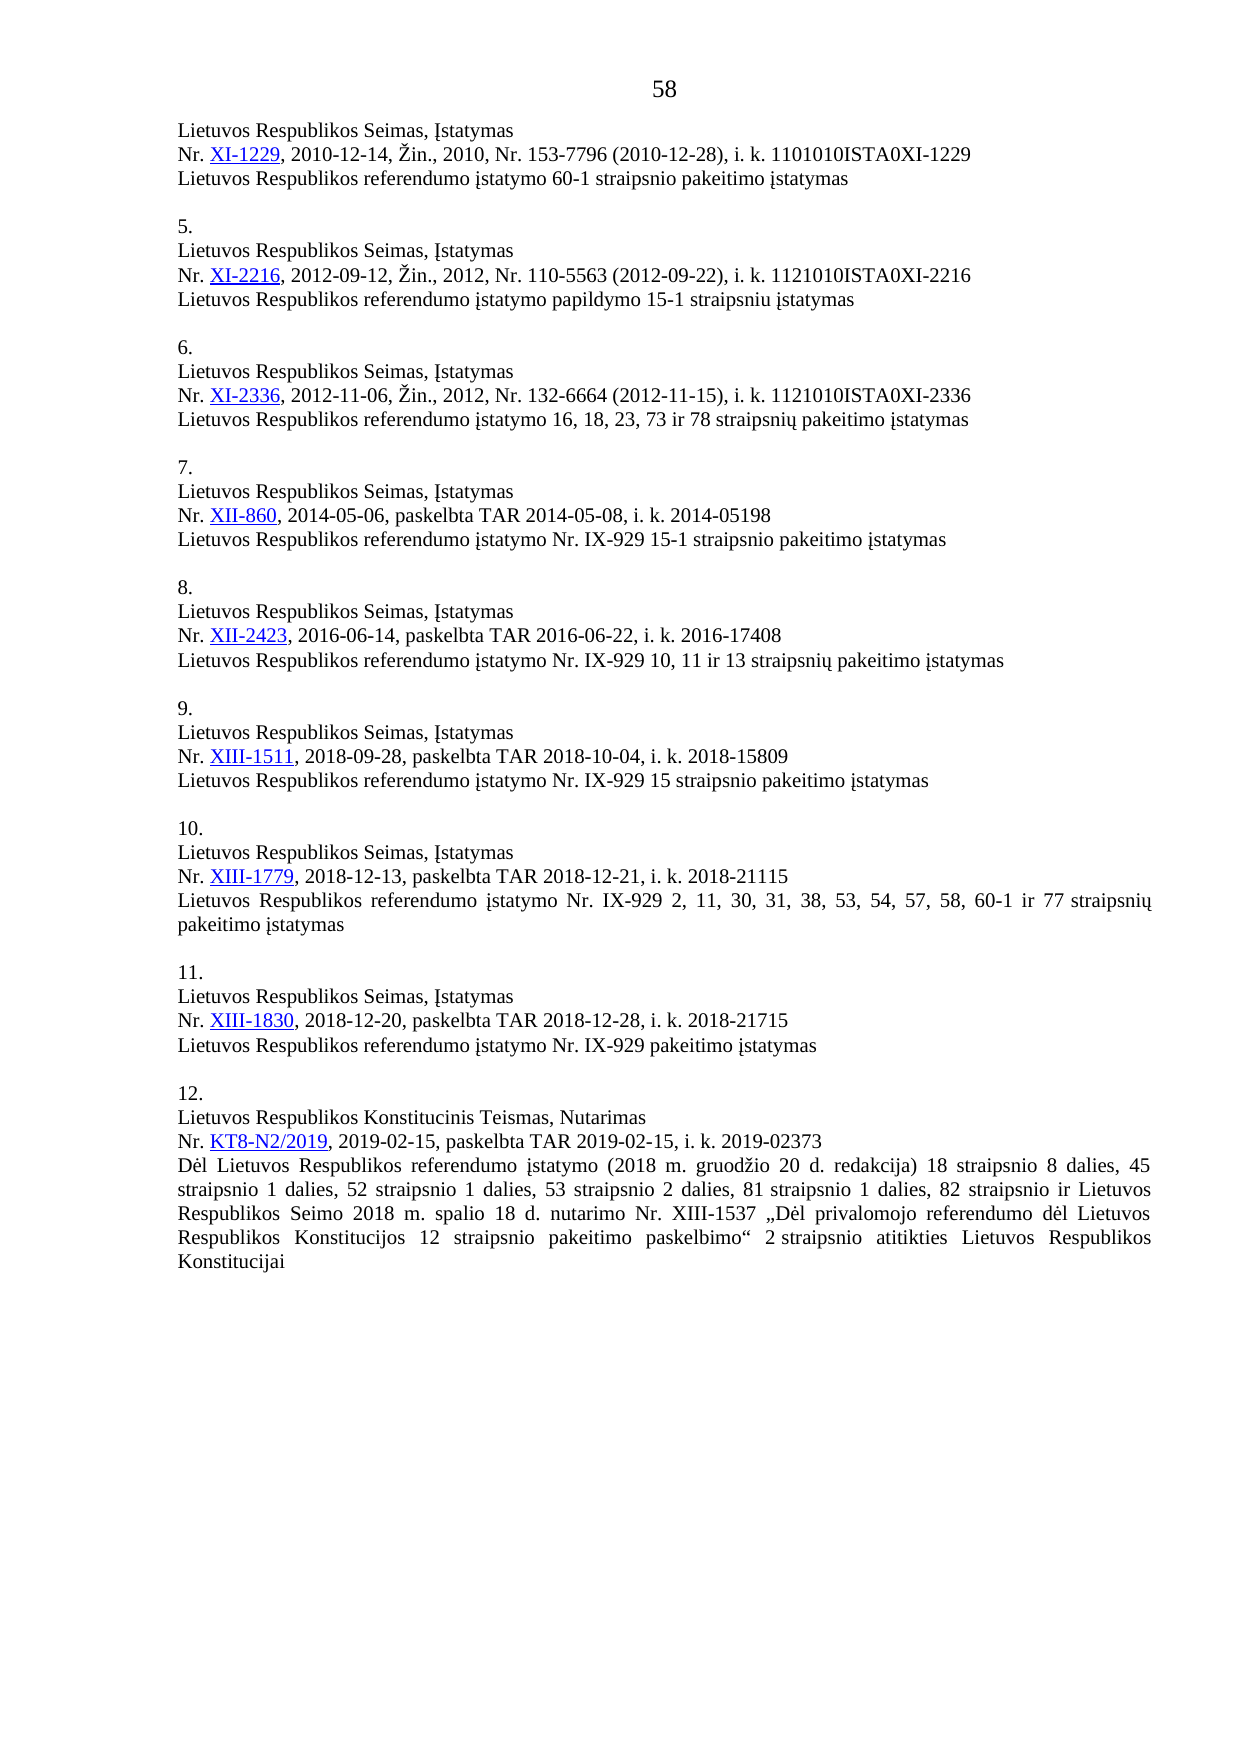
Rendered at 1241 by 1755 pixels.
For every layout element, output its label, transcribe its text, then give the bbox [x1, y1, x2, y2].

text Lietuvos Respublikos Seimas, Įstatymas [177, 238, 1152, 262]
text 7. [177, 455, 1152, 479]
text Nr. KT8-N2/2019, 2019-02-15, paskelbta TAR 2019-02-15, i. k. 2019-02373 [177, 1129, 1152, 1153]
text Lietuvos Respublikos Seimas, Įstatymas [177, 720, 1152, 744]
text 12. [177, 1081, 1152, 1105]
text Lietuvos Respublikos Konstitucinis Teismas, Nutarimas [177, 1105, 1152, 1129]
text Dėl Lietuvos Respublikos referendumo įstatymo (2018 m. gruodžio 20 d. redakcija) 18 straipsnio 8 dalies, 45 straipsnio 1 dalies, 52 straipsnio 1 dalies, 53 straipsnio 2 dalies, 81 straipsnio 1 dalies, 82 straipsnio ir Lietuvos Respublikos Seimo 2018 m. spalio 18 d. nutarimo Nr. XIII-1537 „Dėl privalomojo referendumo dėl Lietuvos Respublikos Konstitucijos 12 straipsnio pakeitimo paskelbimo“ 2 straipsnio atitikties Lietuvos Respublikos Konstitucijai [177, 1153, 1152, 1273]
text Nr. XIII-1830, 2018-12-20, paskelbta TAR 2018-12-28, i. k. 2018-21715 [177, 1008, 1152, 1032]
text Lietuvos Respublikos referendumo įstatymo Nr. IX-929 2, 11, 30, 31, 38, 53, 54, 57, 58, 60-1 ir 77 straipsnių pakeitimo įstatymas [177, 888, 1152, 936]
text Lietuvos Respublikos referendumo įstatymo Nr. IX-929 15 straipsnio pakeitimo įstatymas [177, 768, 1152, 792]
text 6. [177, 335, 1152, 359]
text Nr. XII-860, 2014-05-06, paskelbta TAR 2014-05-08, i. k. 2014-05198 [177, 503, 1152, 527]
text 8. [177, 575, 1152, 599]
text Nr. XI-2336, 2012-11-06, Žin., 2012, Nr. 132-6664 (2012-11-15), i. k. 1121010ISTA0XI-2336 [177, 383, 1152, 407]
text Nr. XIII-1511, 2018-09-28, paskelbta TAR 2018-10-04, i. k. 2018-15809 [177, 744, 1152, 768]
text Nr. XIII-1779, 2018-12-13, paskelbta TAR 2018-12-21, i. k. 2018-21115 [177, 864, 1152, 888]
text Lietuvos Respublikos Seimas, Įstatymas [177, 118, 1152, 142]
text Nr. XI-2216, 2012-09-12, Žin., 2012, Nr. 110-5563 (2012-09-22), i. k. 1121010ISTA0XI-2216 [177, 262, 1152, 287]
text Lietuvos Respublikos Seimas, Įstatymas [177, 479, 1152, 503]
text 11. [177, 960, 1152, 984]
text Lietuvos Respublikos referendumo įstatymo 16, 18, 23, 73 ir 78 straipsnių pakeitimo įstatymas [177, 407, 1152, 431]
text Lietuvos Respublikos referendumo įstatymo Nr. IX-929 10, 11 ir 13 straipsnių pakeitimo įstatymas [177, 647, 1152, 672]
text Nr. XI-1229, 2010-12-14, Žin., 2010, Nr. 153-7796 (2010-12-28), i. k. 1101010ISTA0XI-1229 [177, 142, 1152, 166]
text Lietuvos Respublikos Seimas, Įstatymas [177, 840, 1152, 864]
text 9. [177, 696, 1152, 720]
text Lietuvos Respublikos referendumo įstatymo papildymo 15-1 straipsniu įstatymas [177, 287, 1152, 311]
text 5. [177, 214, 1152, 238]
text Lietuvos Respublikos Seimas, Įstatymas [177, 599, 1152, 623]
text Lietuvos Respublikos Seimas, Įstatymas [177, 359, 1152, 383]
text 10. [177, 816, 1152, 840]
text Lietuvos Respublikos referendumo įstatymo Nr. IX-929 15-1 straipsnio pakeitimo įstatymas [177, 527, 1152, 551]
text Nr. XII-2423, 2016-06-14, paskelbta TAR 2016-06-22, i. k. 2016-17408 [177, 623, 1152, 647]
text Lietuvos Respublikos referendumo įstatymo Nr. IX-929 pakeitimo įstatymas [177, 1032, 1152, 1057]
text Lietuvos Respublikos referendumo įstatymo 60-1 straipsnio pakeitimo įstatymas [177, 166, 1152, 190]
text Lietuvos Respublikos Seimas, Įstatymas [177, 984, 1152, 1008]
